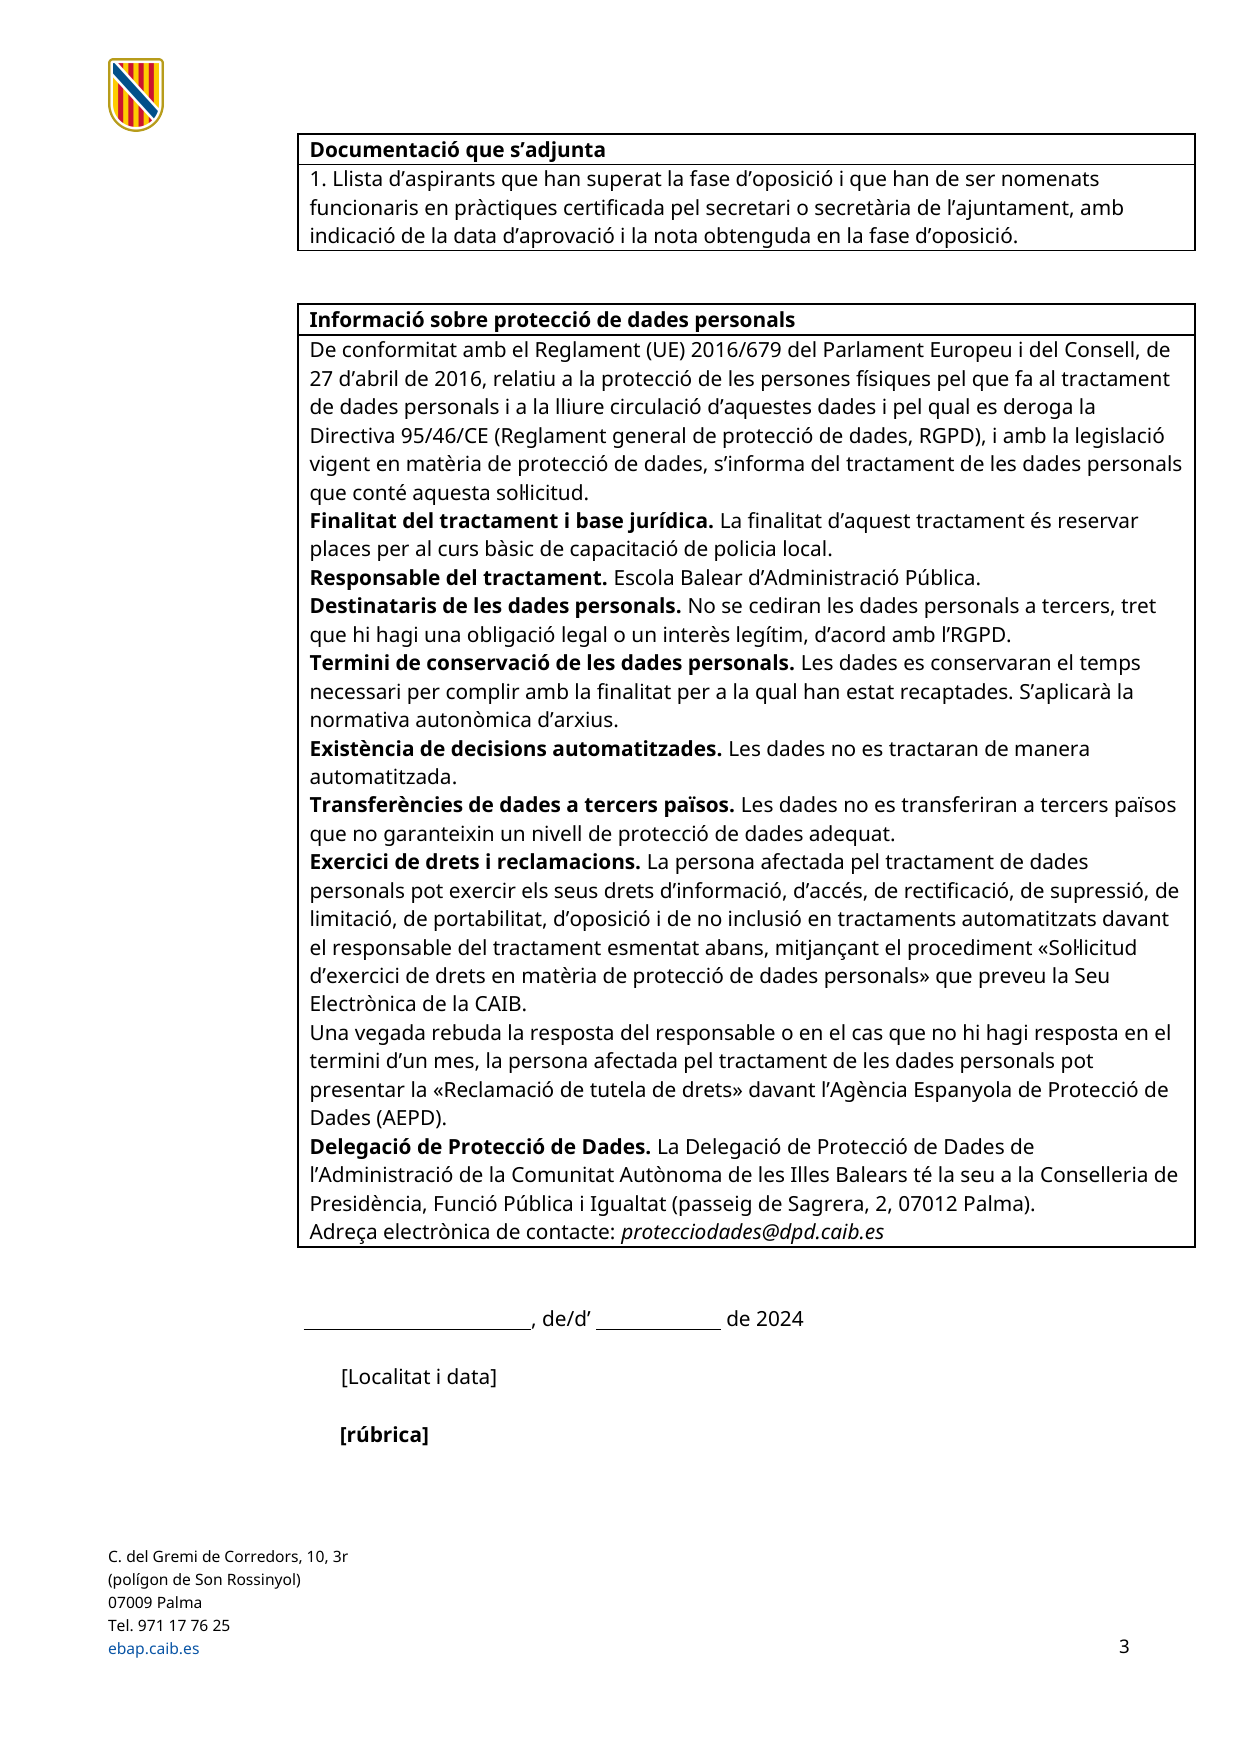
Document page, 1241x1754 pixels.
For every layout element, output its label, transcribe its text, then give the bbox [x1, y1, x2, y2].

list , de/d’ de 2024 [303, 1304, 1152, 1333]
table_cell 1. Llista d’aspirants que han superat la fase d’oposició i que han de ser nomenats funcionaris en pràctiques certificada pel secretari o secretària de l’ajuntament, amb indicació de la data d’aprovació i la nota obtenguda en la fase d’oposició. [299, 165, 1194, 250]
table_header Documentació que s’adjunta [299, 135, 1194, 163]
table_cell De conformitat amb el Reglament (UE) 2016/679 del Parlament Europeu i del Consell, de 27 d’abril de 2016, relatiu a la protecció de les persones físiques pel que fa al tractament de dades personals i a la lliure circulació d’aquestes dades i pel qual es deroga la Directiva 95/46/CE (Reglament general de protecció de dades, RGPD), i amb la legislació vigent en matèria de protecció de dades, s’informa del tractament de les dades personals que conté aquesta sol·licitud. Finalitat del tractament i base jurídica. La finalitat d’aquest tractament és reservar places per al curs bàsic de capacitació de policia local. Responsable del tractament. Escola Balear d’Administració Pública. Destinataris de les dades personals. No se cediran les dades personals a tercers, tret que hi hagi una obligació legal o un interès legítim, d’acord amb l’RGPD. Termini de conservació de les dades personals. Les dades es conservaran el temps necessari per complir amb la finalitat per a la qual han estat recaptades. S’aplicarà la normativa autonòmica d’arxius. Existència de decisions automatitzades. Les dades no es tractaran de manera automatitzada. Transferències de dades a tercers països. Les dades no es transferiran a tercers països que no garanteixin un nivell de protecció de dades adequat. Exercici de drets i reclamacions. La persona afectada pel tractament de dades personals pot exercir els seus drets d’informació, d’accés, de rectificació, de supressió, de limitació, de portabilitat, d’oposició i de no inclusió en tractaments automatitzats davant el responsable del tractament esmentat abans, mitjançant el procediment «Sol·licitud d’exercici de drets en matèria de protecció de dades personals» que preveu la Seu Electrònica de la CAIB. Una vegada rebuda la resposta del responsable o en el cas que no hi hagi resposta en el termini d’un mes, la persona afectada pel tractament de les dades personals pot presentar la «Reclamació de tutela de drets» davant l’Agència Espanyola de Protecció de Dades (AEPD). Delegació de Protecció de Dades. La Delegació de Protecció de Dades de l’Administració de la Comunitat Autònoma de les Illes Balears té la seu a la Conselleria de Presidència, Funció Pública i Igualtat (passeig de Sagrera, 2, 07012 Palma). Adreça electrònica de contacte: protecciodades@dpd.caib.es [299, 336, 1194, 1246]
text [rúbrica] [339, 1420, 1152, 1448]
picture [90, 30, 182, 160]
table_header Informació sobre protecció de dades personals [299, 305, 1194, 333]
text [Localitat i data] [266, 1362, 1152, 1391]
